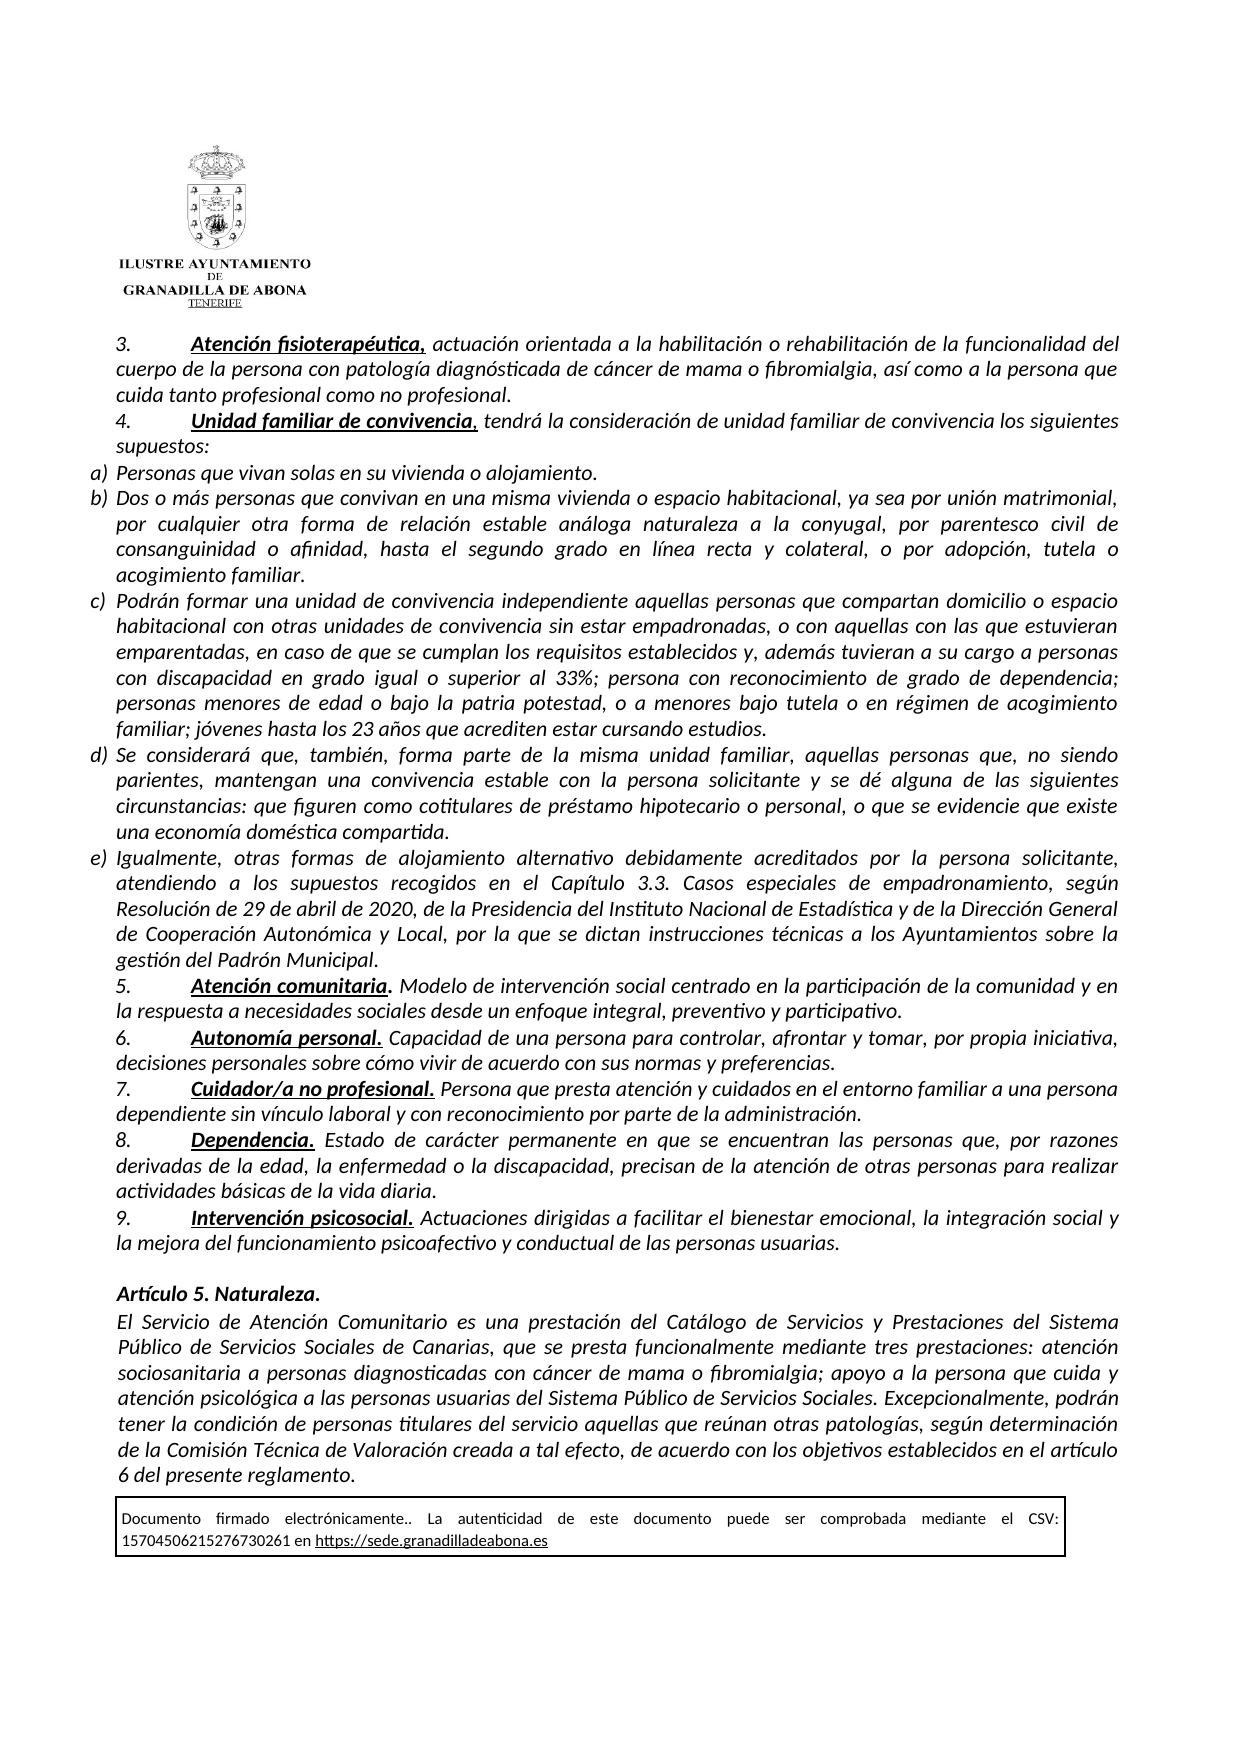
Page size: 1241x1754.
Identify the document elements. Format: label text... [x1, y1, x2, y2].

list Intervención psicosocial. Actuaciones dirigidas a facilitar el bienestar emocional, la integración social y la mejora del funcionamiento psicoafectivo y conductual de las personas usuarias. [115, 1204, 1122, 1256]
list Igualmente, otras formas de alojamiento alternativo debidamente acreditados por la persona solicitante, atendiendo a los supuestos recogidos en el Capítulo 3.3. Casos especiales de empadronamiento, según Resolución de 29 de abril de 2020, de la Presidencia del Instituto Nacional de Estadística y de la Dirección General de Cooperación Autonómica y Local, por la que se dictan instrucciones técnicas a los Ayuntamientos sobre la gestión del Padrón Municipal. [90, 845, 1122, 973]
list Dependencia. Estado de carácter permanente en que se encuentran las personas que, por razones derivadas de la edad, la enfermedad o la discapacidad, precisan de la atención de otras personas para realizar actividades básicas de la vida diaria. [115, 1127, 1122, 1204]
list Podrán formar una unidad de convivencia independiente aquellas personas que compartan domicilio o espacio habitacional con otras unidades de convivencia sin estar empadronadas, o con aquellas con las que estuvieran emparentadas, en caso de que se cumplan los requisitos establecidos y, además tuvieran a su cargo a personas con discapacidad en grado igual o superior al 33%; persona con reconocimiento de grado de dependencia; personas menores de edad o bajo la patria potestad, o a menores bajo tutela o en régimen de acogimiento familiar; jóvenes hasta los 23 años que acrediten estar cursando estudios. [90, 588, 1122, 742]
list Personas que vivan solas en su vivienda o alojamiento. [90, 459, 1122, 485]
list Atención comunitaria. Modelo de intervención social centrado en la participación de la comunidad y en la respuesta a necesidades sociales desde un enfoque integral, preventivo y participativo. [115, 973, 1122, 1024]
list Cuidador/a no profesional. Persona que presta atención y cuidados en el entorno familiar a una persona dependiente sin vínculo laboral y con reconocimiento por parte de la administración. [115, 1076, 1122, 1127]
text El Servicio de Atención Comunitario es una prestación del Catálogo de Servicios y Prestaciones del Sistema Público de Servicios Sociales de Canarias, que se presta funcionalmente mediante tres prestaciones: atención sociosanitaria a personas diagnosticadas con cáncer de mama o fibromialgia; apoyo a la persona que cuida y atención psicológica a las personas usuarias del Sistema Público de Servicios Sociales. Excepcionalmente, podrán tener la condición de personas titulares del servicio aquellas que reúnan otras patologías, según determinación de la Comisión Técnica de Valoración creada a tal efecto, de acuerdo con los objetivos establecidos en el artículo 6 del presente reglamento. [117, 1309, 1122, 1488]
text Artículo 5. Naturaleza. [117, 1280, 1122, 1307]
list Se considerará que, también, forma parte de la misma unidad familiar, aquellas personas que, no siendo parientes, mantengan una convivencia estable con la persona solicitante y se dé alguna de las siguientes circunstancias: que figuren como cotitulares de préstamo hipotecario o personal, o que se evidencie que existe una economía doméstica compartida. [90, 742, 1122, 844]
list Unidad familiar de convivencia, tendrá la consideración de unidad familiar de convivencia los siguientes supuestos: [115, 408, 1122, 459]
list Dos o más personas que convivan en una misma vivienda o espacio habitacional, ya sea por unión matrimonial, por cualquier otra forma de relación estable análoga naturaleza a la conyugal, por parentesco civil de consanguinidad o afinidad, hasta el segundo grado en línea recta y colateral, o por adopción, tutela o acogimiento familiar. [90, 485, 1122, 588]
list Autonomía personal. Capacidad de una persona para controlar, afrontar y tomar, por propia iniciativa, decisiones personales sobre cómo vivir de acuerdo con sus normas y preferencias. [115, 1024, 1122, 1076]
list Atención fisioterapéutica, actuación orientada a la habilitación o rehabilitación de la funcionalidad del cuerpo de la persona con patología diagnósticada de cáncer de mama o fibromialgia, así como a la persona que cuida tanto profesional como no profesional. [115, 331, 1122, 408]
